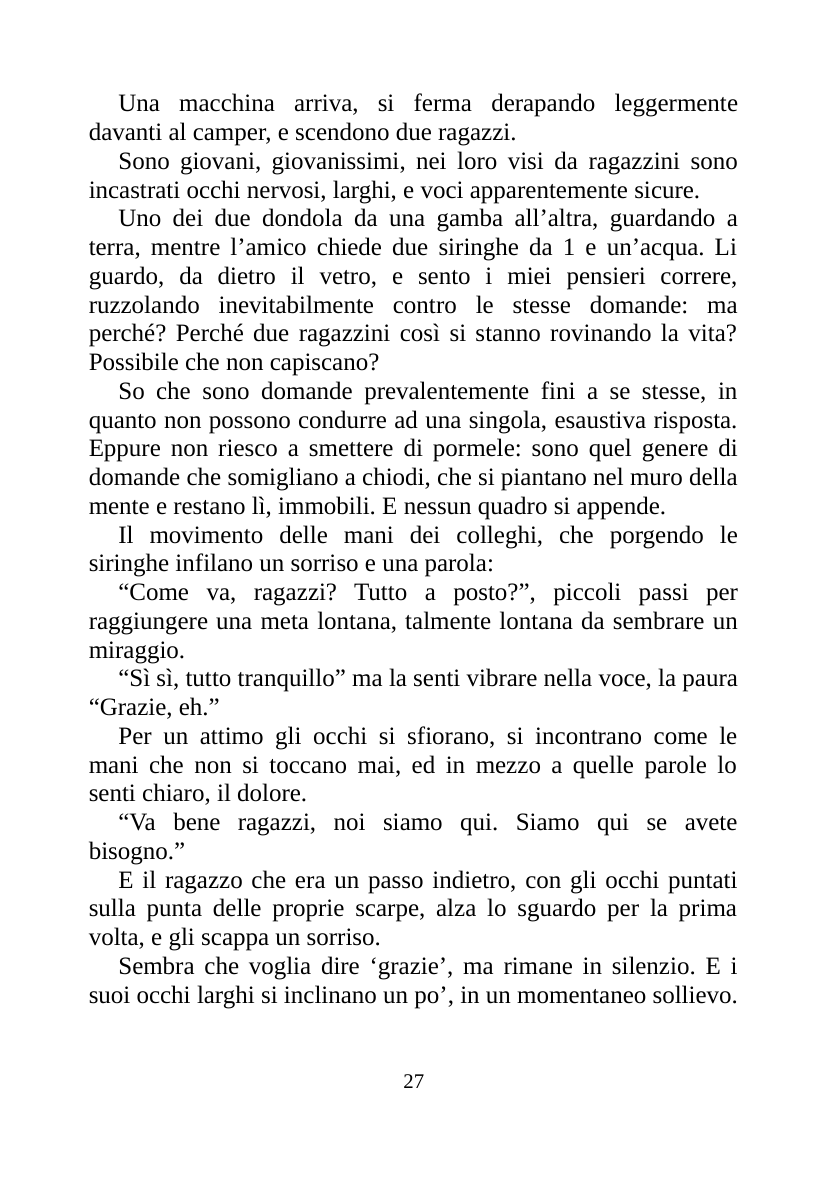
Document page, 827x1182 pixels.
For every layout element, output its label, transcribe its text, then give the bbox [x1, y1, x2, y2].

text “Va bene ragazzi, noi siamo qui. Siamo qui se avete bisogno.” [88, 807, 738, 865]
text Il movimento delle mani dei colleghi, che porgendo le siringhe infilano un sorriso e una parola: [88, 520, 738, 577]
text Una macchina arriva, si ferma derapando leggermente davanti al camper, e scendono due ragazzi. [88, 88, 738, 146]
text Uno dei due dondola da una gamba all’altra, guardando a terra, mentre l’amico chiede due siringhe da 1 e un’acqua. Li guardo, da dietro il vetro, e sento i miei pensieri correre, ruzzolando inevitabilmente contro le stesse domande: ma perché? Perché due ragazzini così si stanno rovinando la vita? Possibile che non capiscano? [88, 203, 738, 376]
text “Sì sì, tutto tranquillo” ma la senti vibrare nella voce, la paura “Grazie, eh.” [88, 663, 738, 721]
text Sono giovani, giovanissimi, nei loro visi da ragazzini sono incastrati occhi nervosi, larghi, e voci apparentemente sicure. [88, 146, 738, 203]
text Per un attimo gli occhi si sfiorano, si incontrano come le mani che non si toccano mai, ed in mezzo a quelle parole lo senti chiaro, il dolore. [88, 721, 738, 807]
text So che sono domande prevalentemente fini a se stesse, in quanto non possono condurre ad una singola, esaustiva risposta. Eppure non riesco a smettere di pormele: sono quel genere di domande che somigliano a chiodi, che si piantano nel muro della mente e restano lì, immobili. E nessun quadro si appende. [88, 376, 738, 520]
text E il ragazzo che era un passo indietro, con gli occhi puntati sulla punta delle proprie scarpe, alza lo sguardo per la prima volta, e gli scappa un sorriso. [88, 865, 738, 951]
text “Come va, ragazzi? Tutto a posto?”, piccoli passi per raggiungere una meta lontana, talmente lontana da sembrare un miraggio. [88, 577, 738, 663]
text Sembra che voglia dire ‘grazie’, ma rimane in silenzio. E i suoi occhi larghi si inclinano un po’, in un momentaneo sollievo. [88, 951, 738, 1008]
